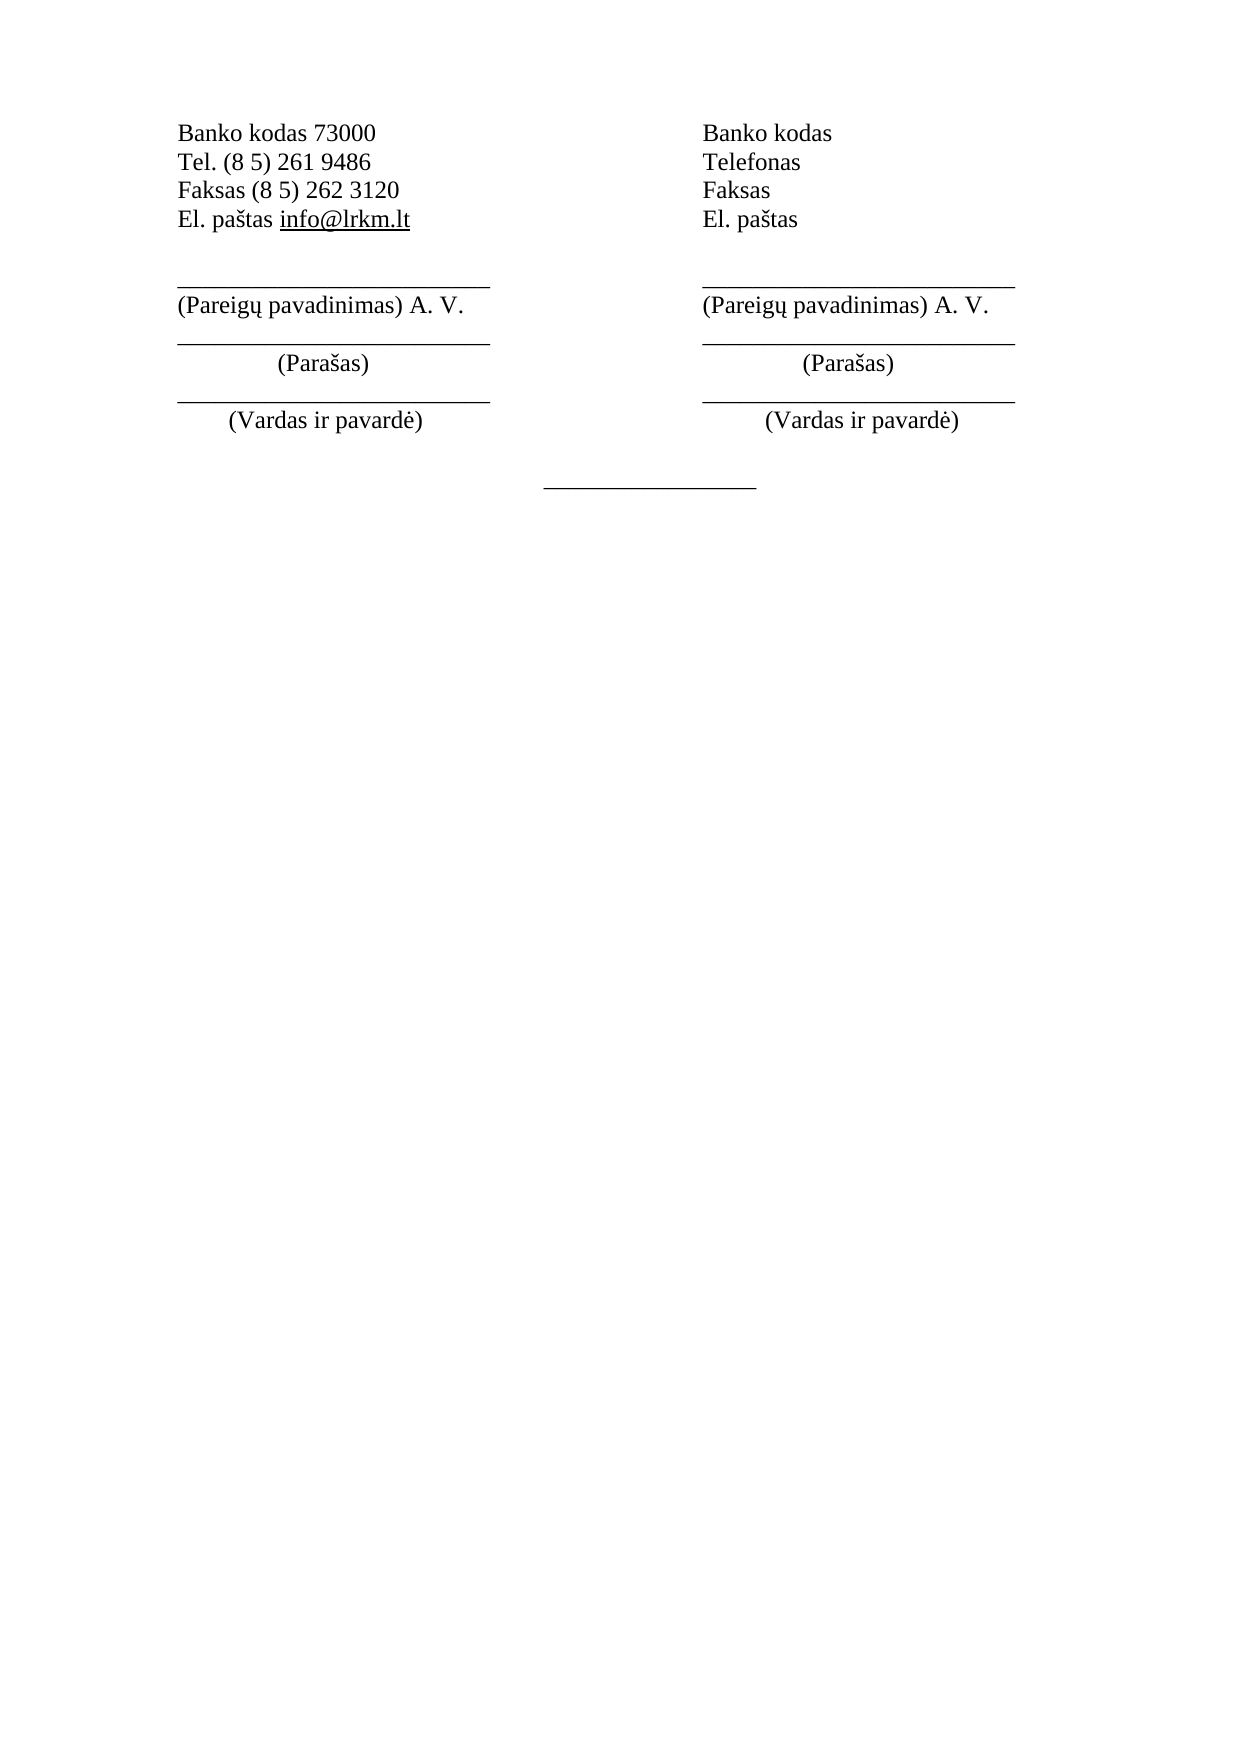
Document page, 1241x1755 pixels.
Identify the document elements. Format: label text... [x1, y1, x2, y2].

text _________________________ _________________________ [177, 319, 1122, 348]
text Faksas (8 5) 262 3120 Faksas [177, 176, 1122, 204]
text El. paštas info@lrkm.lt El. paštas [177, 204, 1122, 233]
text Tel. (8 5) 261 9486 Telefonas [177, 147, 1122, 176]
text (Vardas ir pavardė) (Vardas ir pavardė) [228, 406, 1122, 434]
text Banko kodas 73000 Banko kodas [177, 118, 1122, 147]
text _________________________ _________________________ [177, 262, 1122, 291]
text _________________________ _________________________ [177, 377, 1122, 406]
text (Pareigų pavadinimas) A. V. (Pareigų pavadinimas) A. V. [177, 291, 1122, 319]
text _________________ [177, 463, 1122, 492]
text (Parašas) (Parašas) [277, 348, 1122, 377]
